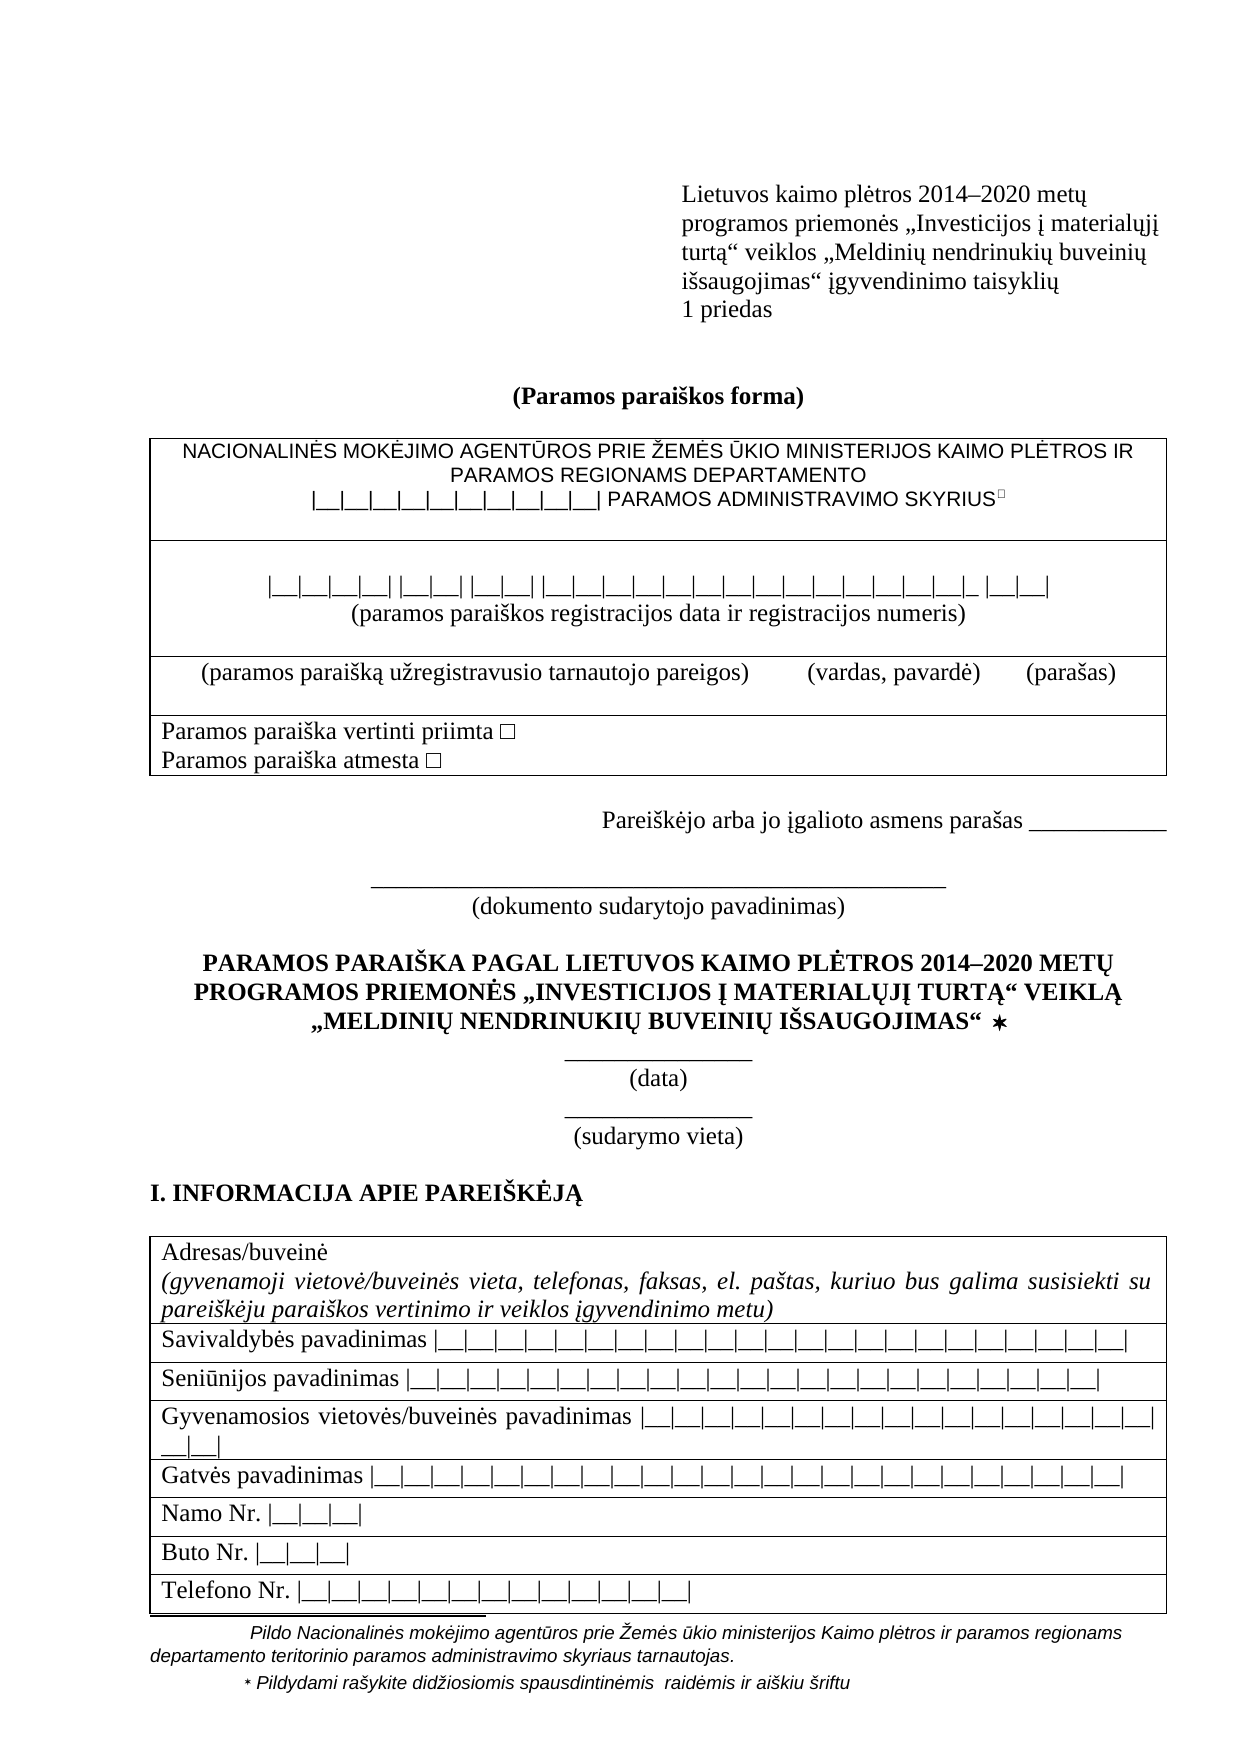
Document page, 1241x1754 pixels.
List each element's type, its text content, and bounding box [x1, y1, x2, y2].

text Lietuvos kaimo plėtros 2014–2020 metų [681, 179, 1167, 208]
table_cell |__|__|__|__| |__|__| |__|__| |__|__|__|__|__|__|__|__|__|__|__|__|__|__|_ |__|__| (paramos paraiškos registracijos data ir registracijos numeris) [151, 541, 1166, 656]
table_cell Seniūnijos pavadinimas |__|__|__|__|__|__|__|__|__|__|__|__|__|__|__|__|__|__|__|__|__|__|__| [151, 1363, 1166, 1400]
text PARAMOS PARAIŠKA PAGAL LIETUVOS KAIMO PLĖTROS 2014–2020 METŲ PROGRAMOS PRIEMONĖS „INVESTICIJOS Į MATERIALŲJĮ TURTĄ“ VEIKLĄ „MELDINIŲ NENDRINUKIŲ BUVEINIŲ IŠSAUGOJIMAS“ [150, 948, 1167, 1035]
table_cell Savivaldybės pavadinimas |__|__|__|__|__|__|__|__|__|__|__|__|__|__|__|__|__|__|__|__|__|__|__| [151, 1324, 1166, 1362]
text _______________ [150, 1092, 1167, 1121]
table_cell (paramos paraišką užregistravusio tarnautojo pareigos) (vardas, pavardė) (parašas) [151, 657, 1166, 714]
text  Pildydami rašykite didžiosiomis spausdintinėmis raidėmis ir aiškiu šriftu [150, 1666, 1167, 1695]
text ______________________________________________ [150, 862, 1167, 891]
text Pareiškėjo arba jo įgalioto asmens parašas ___________ [150, 805, 1167, 833]
text išsaugojimas“ įgyvendinimo taisyklių [681, 266, 1167, 294]
table_cell Paramos paraiška vertinti priimta □ Paramos paraiška atmesta □ [151, 716, 1166, 775]
text (dokumento sudarytojo pavadinimas) [150, 891, 1167, 920]
table_header Adresas/buveinė (gyvenamoji vietovė/buveinės vieta, telefonas, faksas, el. paštas, kuriuo bus galima susisiekti su pareiškėju paraiškos vertinimo ir veiklos įgyvendinimo metu) [151, 1237, 1166, 1323]
table_cell Buto Nr. |__|__|__| [151, 1537, 1166, 1574]
text (Paramos paraiškos forma) [150, 381, 1167, 409]
text (sudarymo vieta) [150, 1121, 1167, 1150]
text 1 priedas [681, 294, 1167, 323]
text programos priemonės „Investicijos į materialųjį [681, 208, 1167, 237]
table_cell Gyvenamosios vietovės/buveinės pavadinimas |__|__|__|__|__|__|__|__|__|__|__|__|__|__|__|__|__|__|__| [151, 1401, 1166, 1459]
text (data) [150, 1063, 1167, 1092]
table_cell Telefono Nr. |__|__|__|__|__|__|__|__|__|__|__|__|__| [151, 1575, 1166, 1612]
table_header NACIONALINĖS MOKĖJIMO AGENTŪROS PRIE ŽEMĖS ŪKIO MINISTERIJOS KAIMO PLĖTROS IR PARAMOS REGIONAMS DEPARTAMENTO |__|__|__|__|__|__|__|__|__|__| PARAMOS ADMINISTRAVIMO SKYRIUS [151, 439, 1166, 540]
table_cell Gatvės pavadinimas |__|__|__|__|__|__|__|__|__|__|__|__|__|__|__|__|__|__|__|__|__|__|__|__|__| [151, 1460, 1166, 1497]
text _______________ [150, 1035, 1167, 1063]
table_cell Namo Nr. |__|__|__| [151, 1498, 1166, 1536]
text I. INFORMACIJA APIE PAREIŠKĖJĄ [150, 1178, 1167, 1207]
text turtą“ veiklos „Meldinių nendrinukių buveinių [681, 237, 1167, 266]
